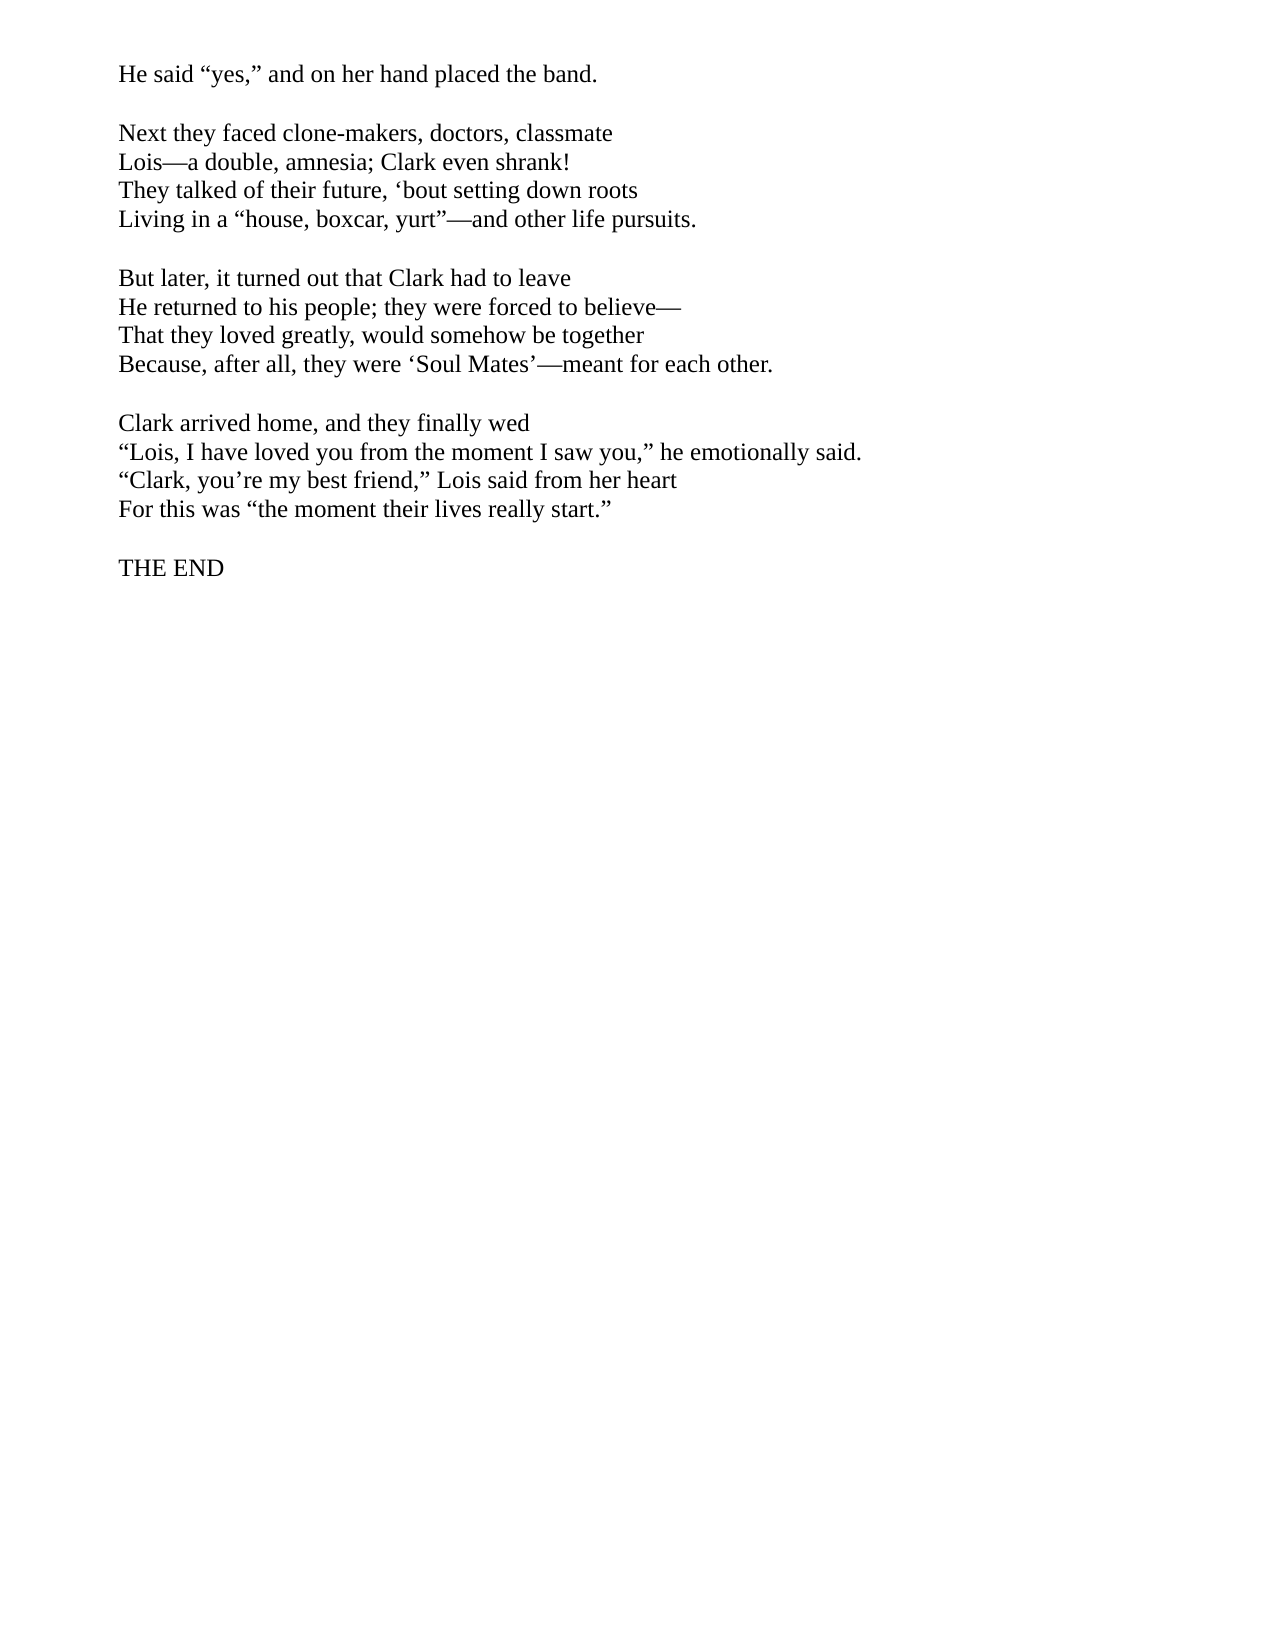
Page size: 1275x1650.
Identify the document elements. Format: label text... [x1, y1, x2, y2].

text THE END [118, 553, 1216, 582]
text Clark arrived home, and they finally wed “Lois, I have loved you from the moment I saw you,” he emotionally said. “Clark, you’re my best friend,” Lois said from her heart For this was “the moment their lives really start.” [118, 408, 1216, 523]
text But later, it turned out that Clark had to leave He returned to his people; they were forced to believe— That they loved greatly, would somehow be together Because, after all, they were ‘Soul Mates’—meant for each other. [118, 263, 1216, 378]
text Next they faced clone-makers, doctors, classmate Lois—a double, amnesia; Clark even shrank! They talked of their future, ‘bout setting down roots Living in a “house, boxcar, yurt”—and other life pursuits. [118, 118, 1216, 233]
text He said “yes,” and on her hand placed the band. [118, 59, 1216, 88]
